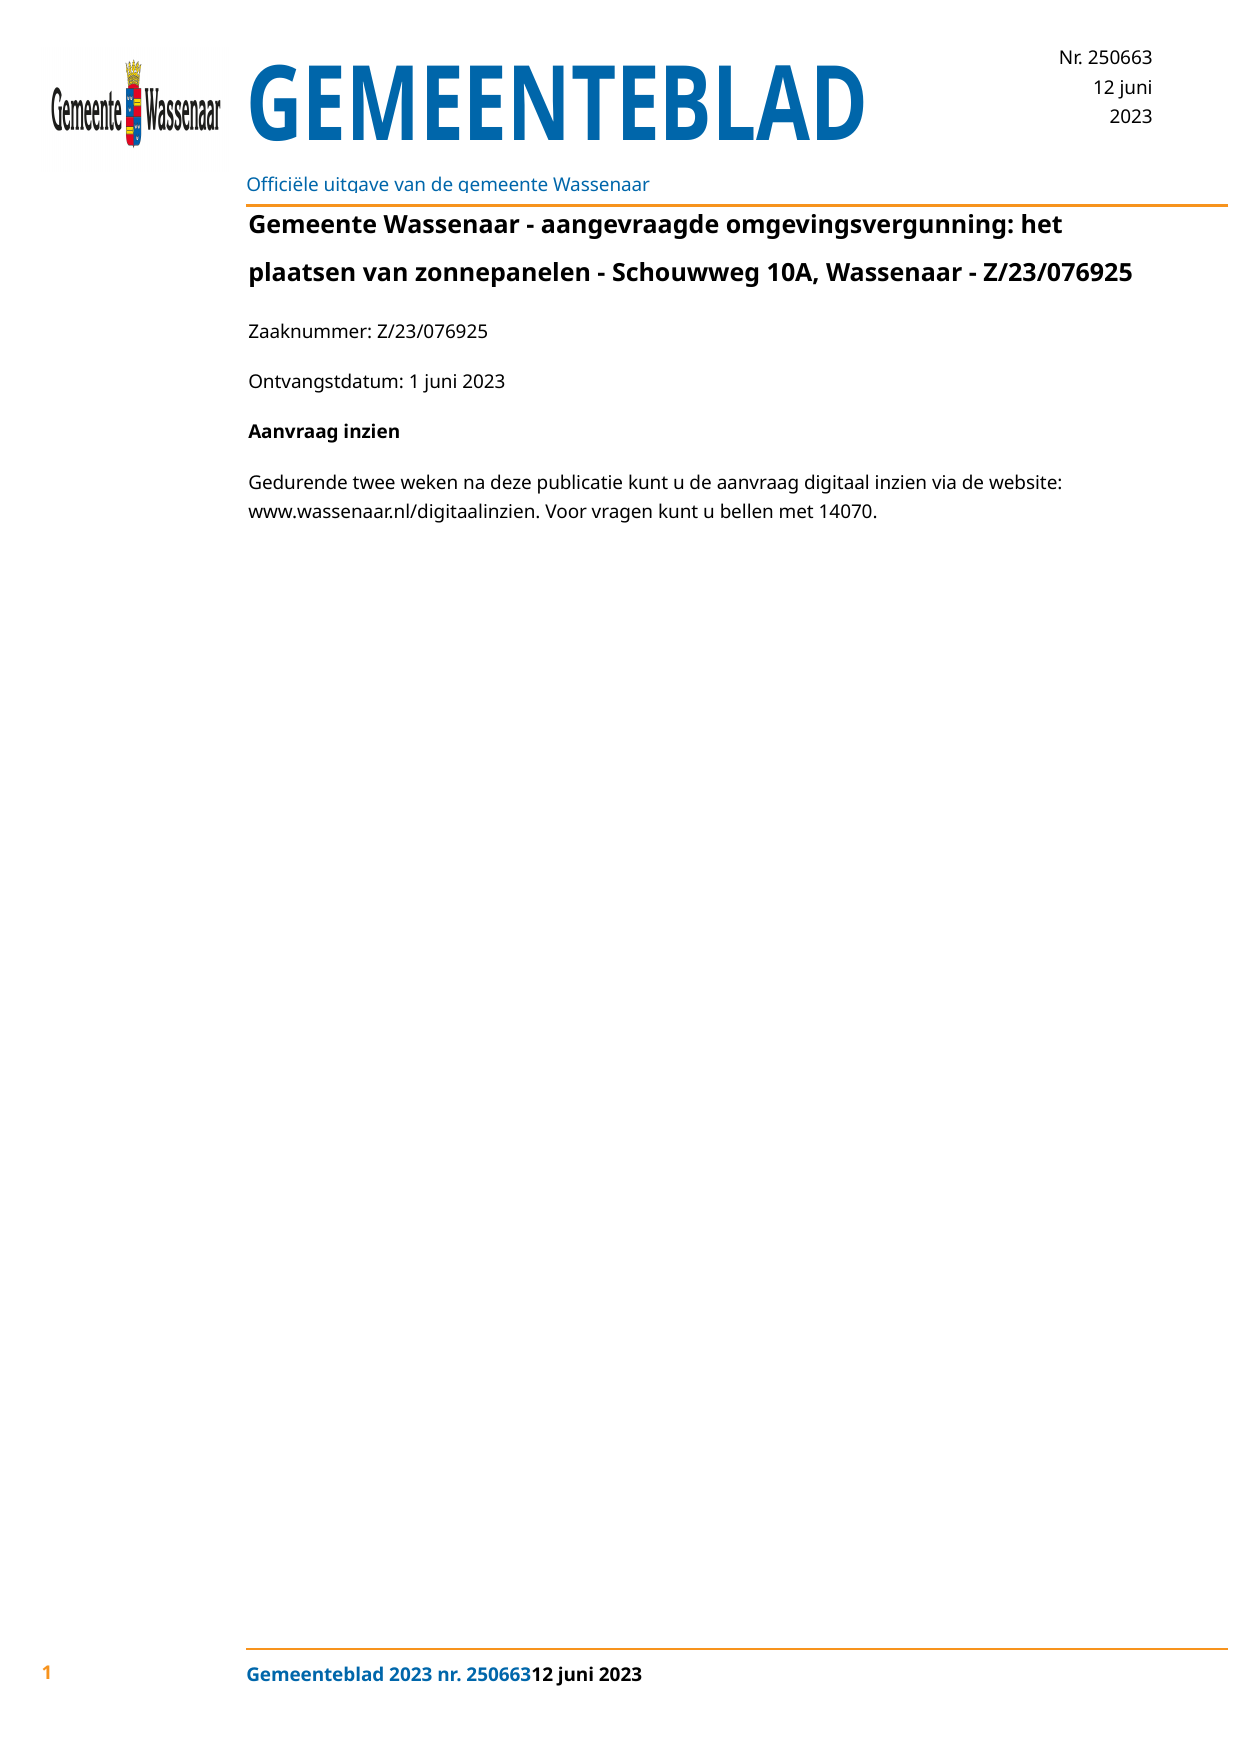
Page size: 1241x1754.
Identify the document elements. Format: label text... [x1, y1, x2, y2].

text Gemeente Wassenaar - aangevraagde omgevingsvergunning: het plaatsen van zonnepanelen - Schouwweg 10A, Wassenaar - Z/23/076925 [248, 207, 1152, 288]
text Gedurende twee weken na deze publicatie kunt u de aanvraag digitaal inzien via de website: www.wassenaar.nl/digitaalinzien. Voor vragen kunt u bellen met 14070. [248, 469, 1152, 524]
picture [41, 47, 231, 172]
text Zaaknummer: Z/23/076925 [248, 318, 1152, 344]
text Aanvraag inzien [248, 419, 1152, 444]
text Ontvangstdatum: 1 juni 2023 [248, 368, 1152, 394]
